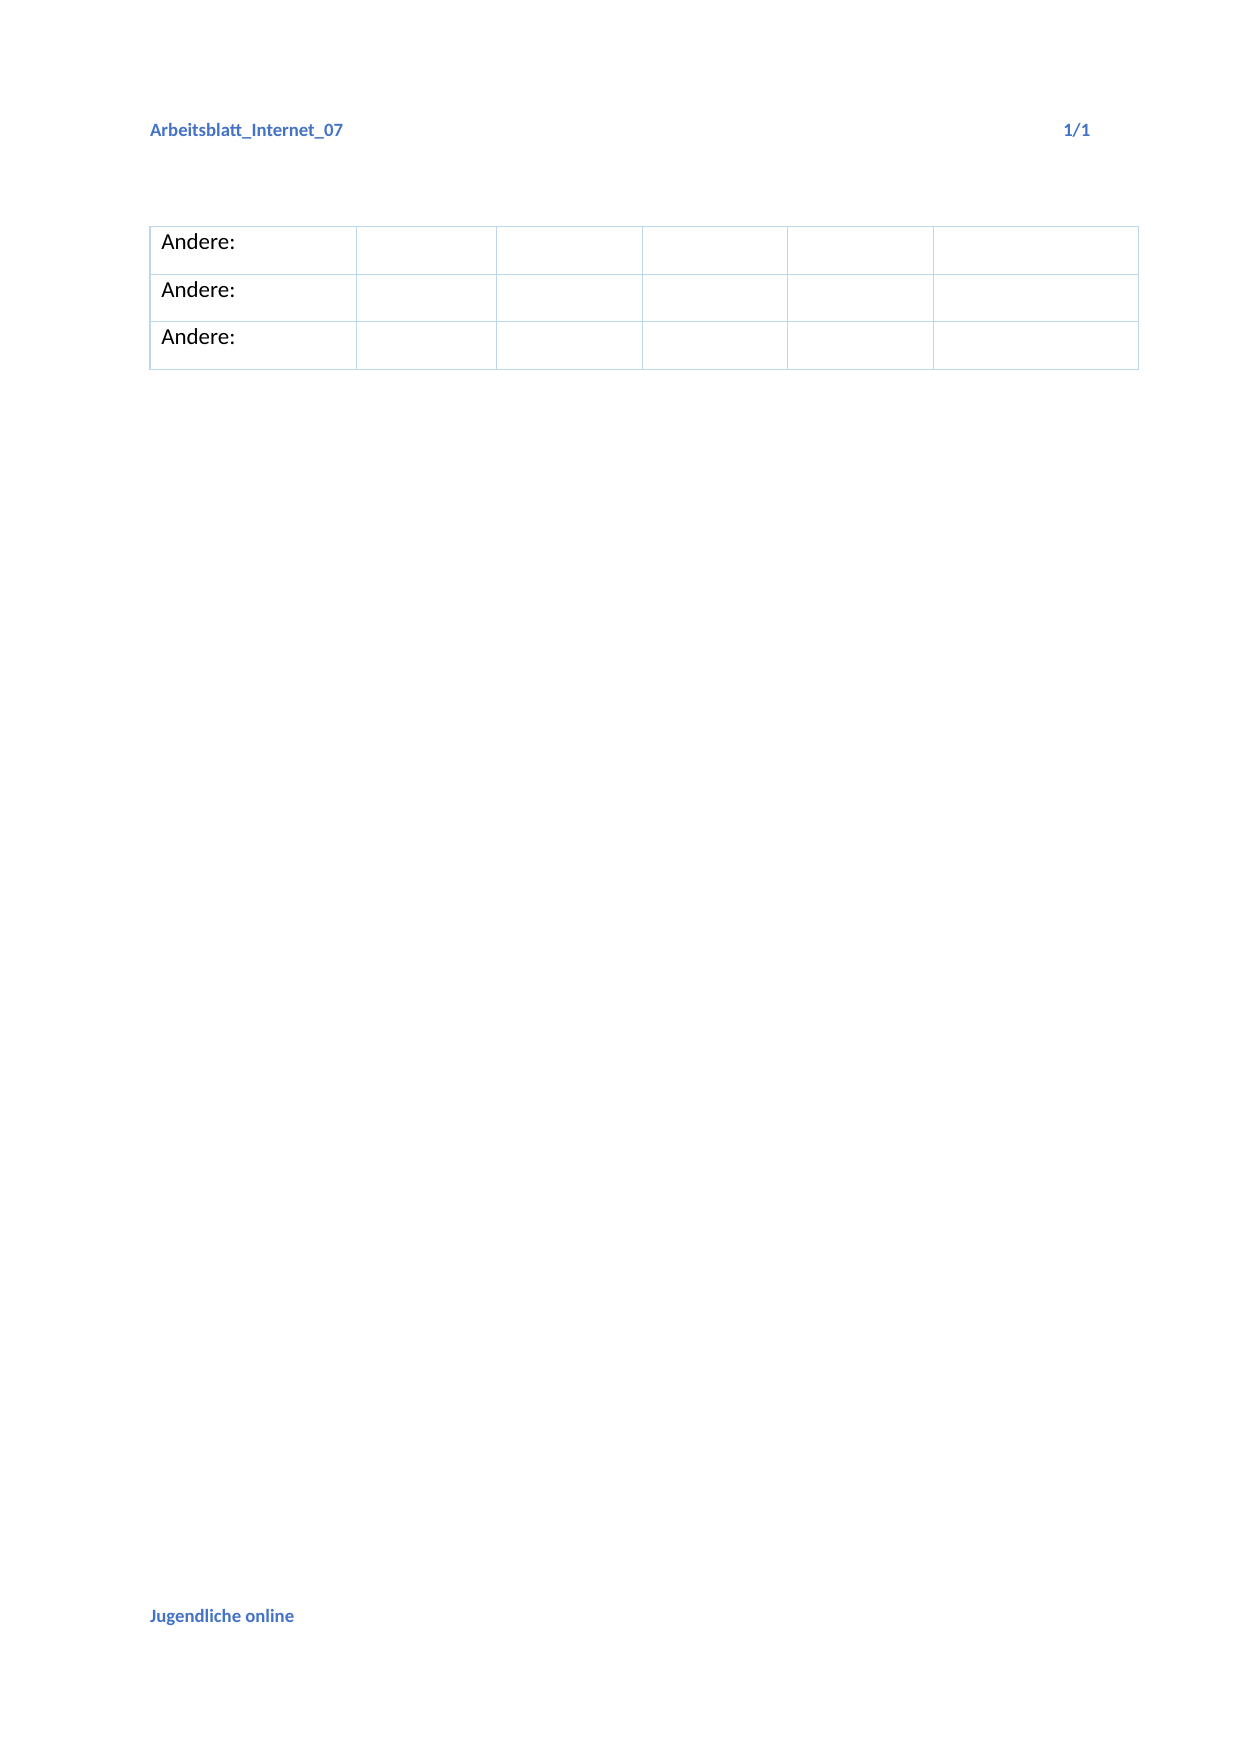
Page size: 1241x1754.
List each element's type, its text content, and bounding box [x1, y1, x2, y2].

table_cell [934, 227, 1138, 274]
table_cell [788, 275, 933, 321]
table_cell [934, 322, 1138, 369]
table_cell [934, 275, 1138, 321]
table_cell [357, 227, 496, 274]
table_cell [357, 322, 496, 369]
table_cell [643, 227, 787, 274]
table_cell Andere: [151, 322, 356, 369]
table_cell [497, 322, 642, 369]
table_cell [643, 322, 787, 369]
table_cell Andere: [151, 275, 356, 321]
table_cell [497, 227, 642, 274]
table_cell [788, 227, 933, 274]
table_cell [788, 322, 933, 369]
table_cell Andere: [151, 227, 356, 274]
table_cell [497, 275, 642, 321]
table_cell [643, 275, 787, 321]
table_cell [357, 275, 496, 321]
